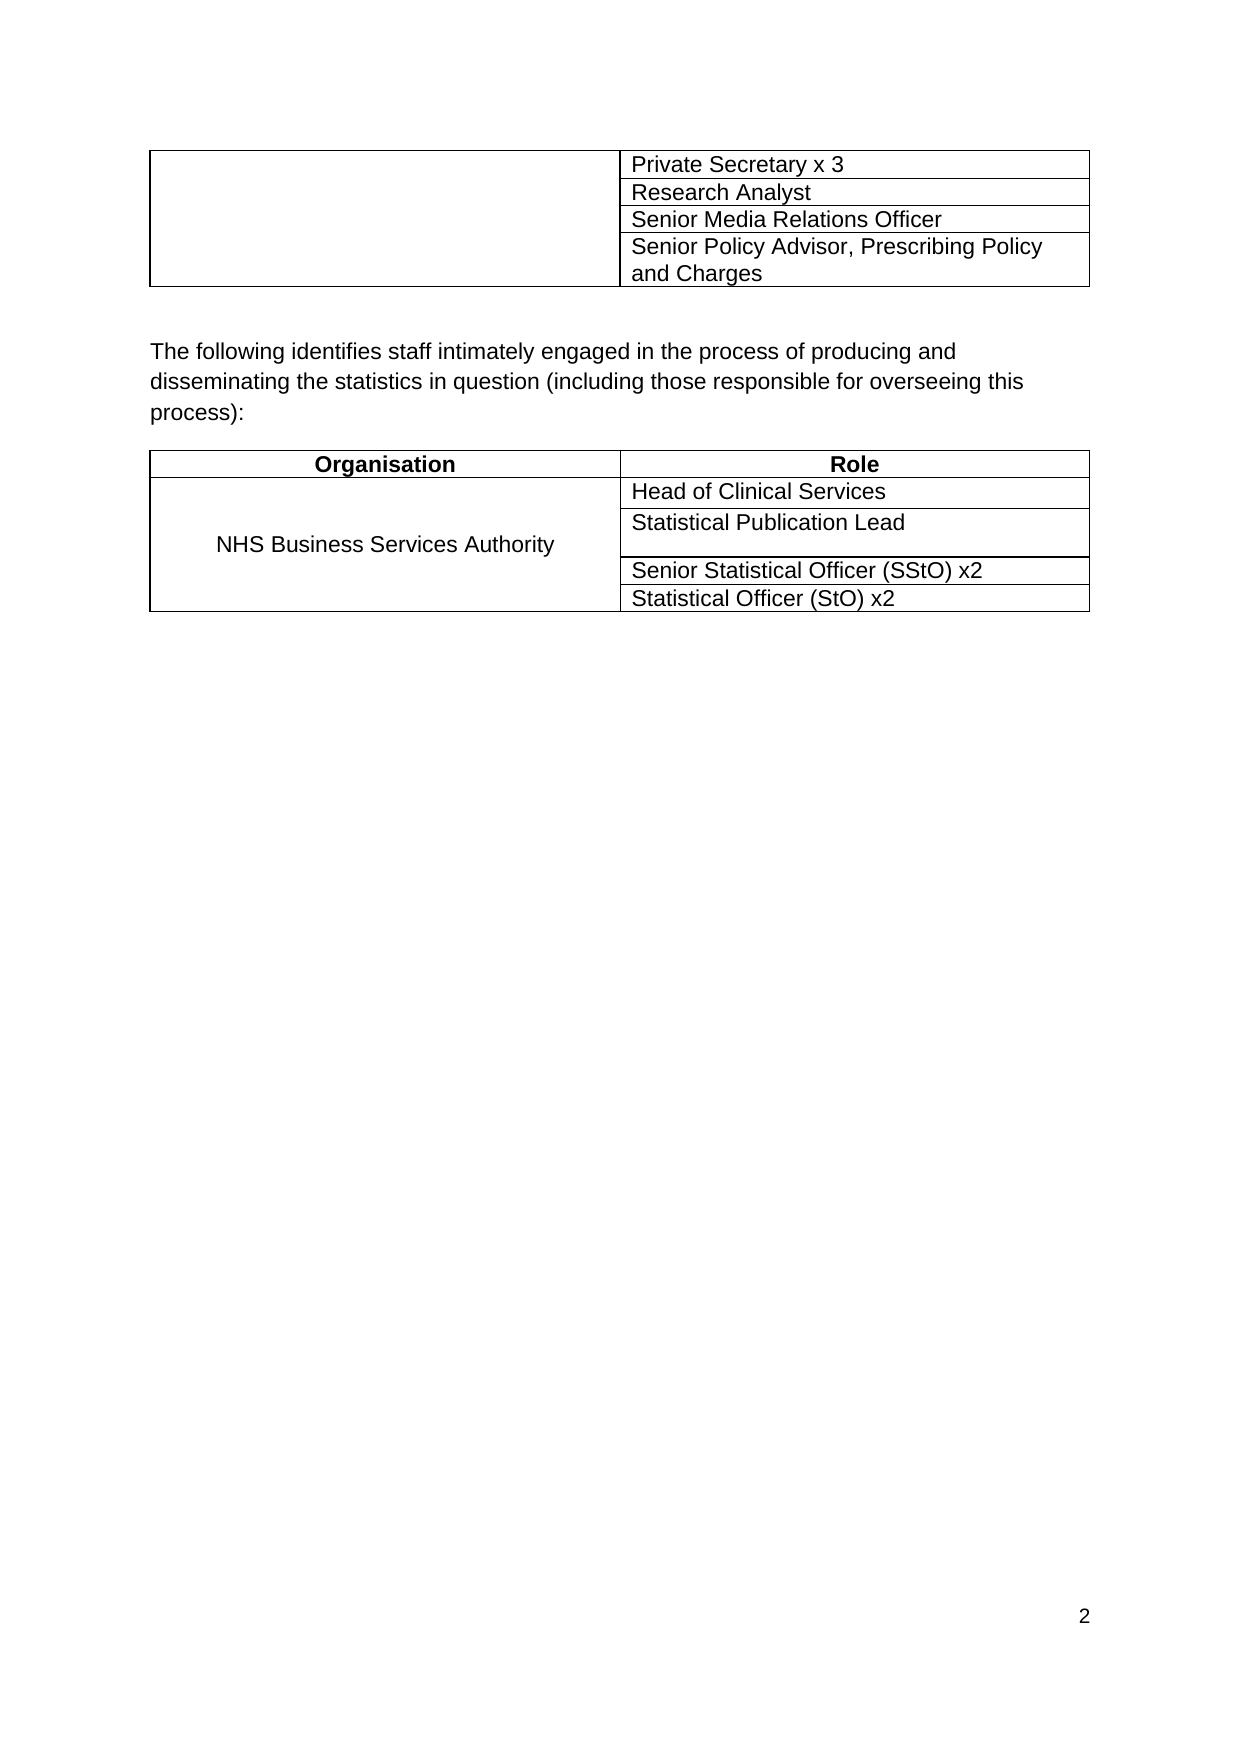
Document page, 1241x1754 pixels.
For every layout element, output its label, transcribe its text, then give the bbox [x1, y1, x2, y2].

table_header Organisation [151, 451, 620, 477]
table_cell Senior Statistical Officer (SStO) x2 [621, 558, 1089, 584]
table_cell NHS Business Services Authority [151, 478, 620, 611]
table_cell Research Analyst [621, 179, 1089, 205]
text The following identifies staff intimately engaged in the process of producing and disseminating the statistics in question (including those responsible for overseeing this process): [150, 338, 1090, 425]
table_cell Statistical Publication Lead [621, 509, 1089, 556]
table_cell Senior Media Relations Officer [621, 206, 1089, 232]
table_cell Statistical Officer (StO) x2 [621, 585, 1089, 611]
table_cell Head of Clinical Services [621, 478, 1089, 508]
table_cell [151, 151, 619, 286]
table_cell Private Secretary x 3 [621, 151, 1089, 177]
table_cell Senior Policy Advisor, Prescribing Policy and Charges [621, 233, 1089, 286]
table_header Role [621, 451, 1089, 477]
